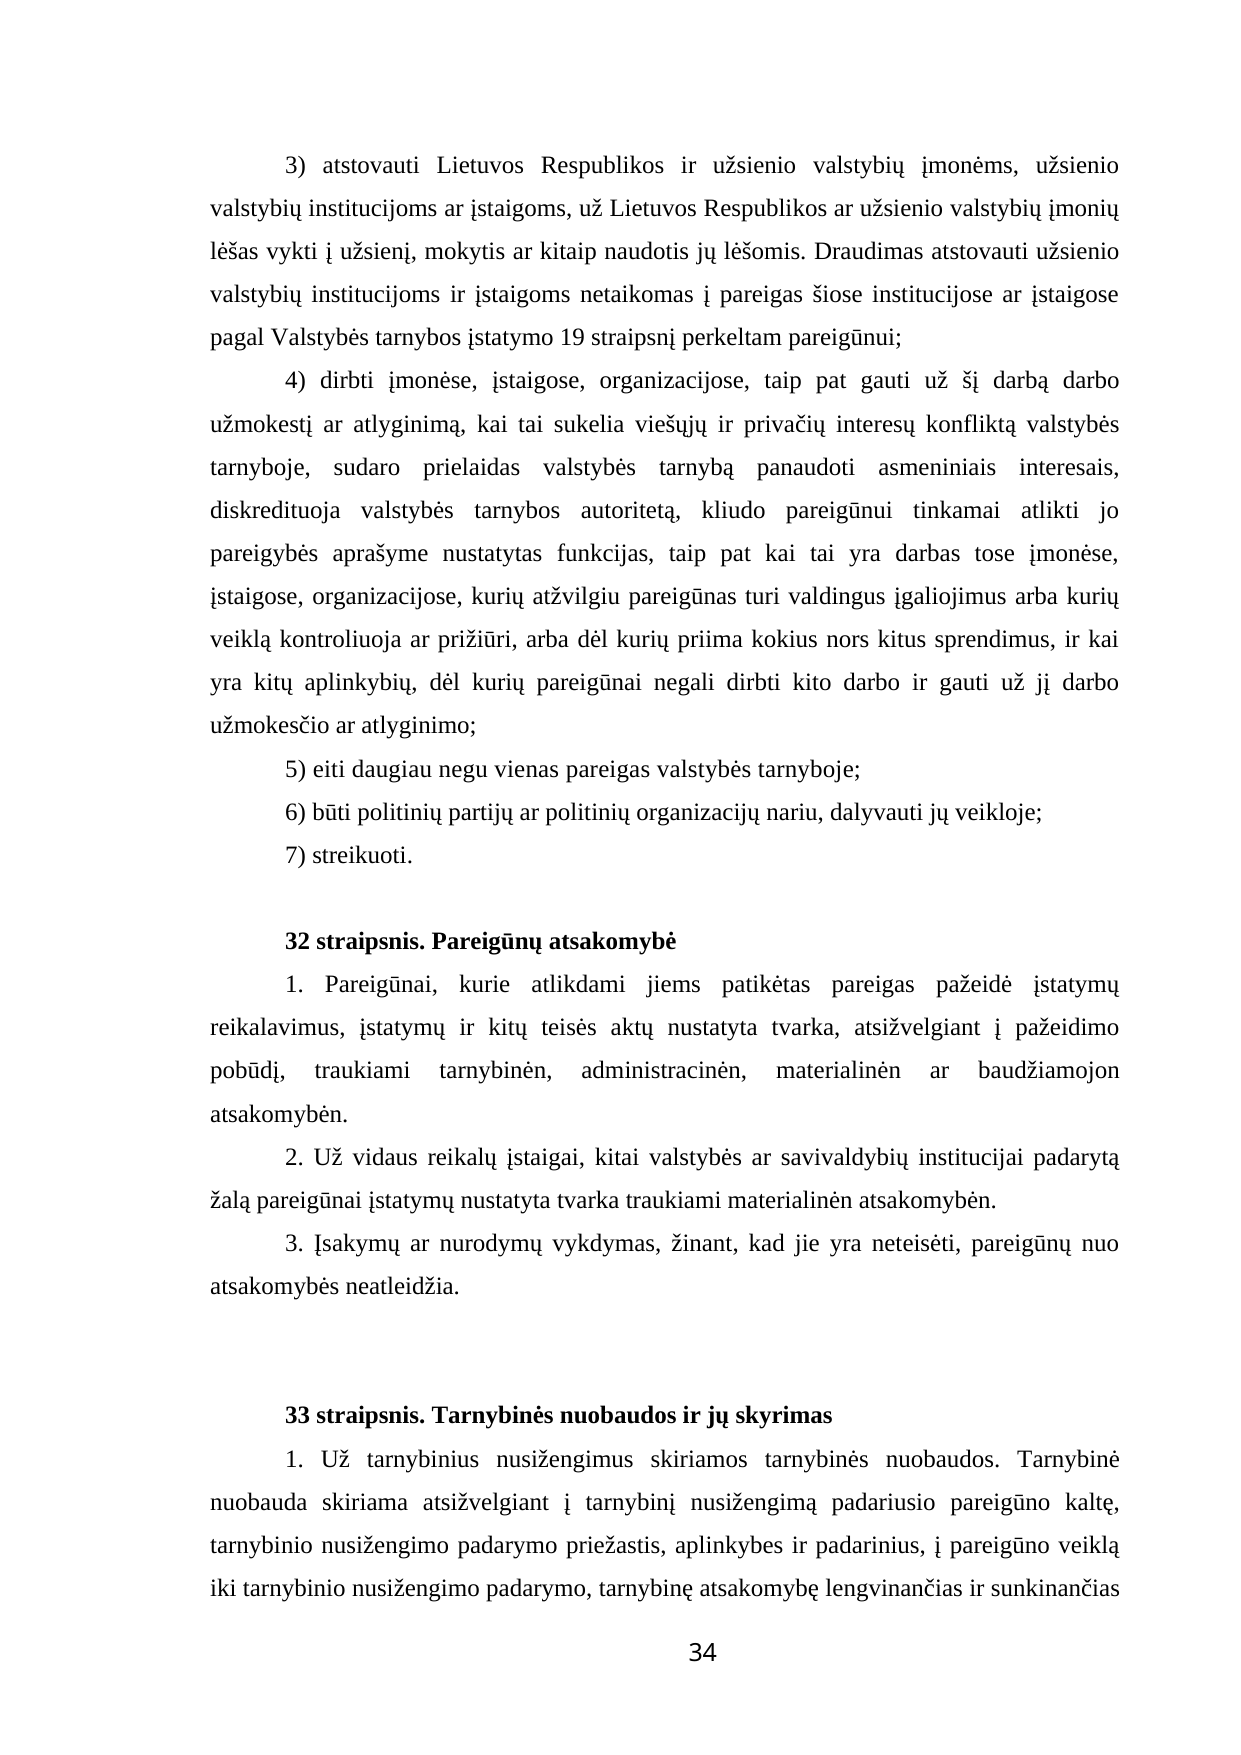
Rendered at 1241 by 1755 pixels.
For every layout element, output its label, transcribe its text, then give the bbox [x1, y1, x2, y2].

text 4) dirbti įmonėse, įstaigose, organizacijose, taip pat gauti už šį darbą darbo užmokestį ar atlyginimą, kai tai sukelia viešųjų ir privačių interesų konfliktą valstybės tarnyboje, sudaro prielaidas valstybės tarnybą panaudoti asmeniniais interesais, diskredituoja valstybės tarnybos autoritetą, kliudo pareigūnui tinkamai atlikti jo pareigybės aprašyme nustatytas funkcijas, taip pat kai tai yra darbas tose įmonėse, įstaigose, organizacijose, kurių atžvilgiu pareigūnas turi valdingus įgaliojimus arba kurių veiklą kontroliuoja ar prižiūri, arba dėl kurių priima kokius nors kitus sprendimus, ir kai yra kitų aplinkybių, dėl kurių pareigūnai negali dirbti kito darbo ir gauti už jį darbo užmokesčio ar atlyginimo; [210, 366, 1120, 739]
text 3. Įsakymų ar nurodymų vykdymas, žinant, kad jie yra neteisėti, pareigūnų nuo atsakomybės neatleidžia. [210, 1228, 1120, 1300]
text 1. Už tarnybinius nusižengimus skiriamos tarnybinės nuobaudos. Tarnybinė nuobauda skiriama atsižvelgiant į tarnybinį nusižengimą padariusio pareigūno kaltę, tarnybinio nusižengimo padarymo priežastis, aplinkybes ir padarinius, į pareigūno veiklą iki tarnybinio nusižengimo padarymo, tarnybinę atsakomybę lengvinančias ir sunkinančias [210, 1444, 1120, 1602]
text 2. Už vidaus reikalų įstaigai, kitai valstybės ar savivaldybių institucijai padarytą žalą pareigūnai įstatymų nustatyta tvarka traukiami materialinėn atsakomybėn. [210, 1142, 1120, 1214]
text 6) būti politinių partijų ar politinių organizacijų nariu, dalyvauti jų veikloje; [210, 797, 1120, 826]
text 5) eiti daugiau negu vienas pareigas valstybės tarnyboje; [210, 754, 1120, 782]
text 7) streikuoti. [210, 840, 1120, 869]
text 32 straipsnis. Pareigūnų atsakomybė [210, 926, 1120, 955]
text 1. Pareigūnai, kurie atlikdami jiems patikėtas pareigas pažeidė įstatymų reikalavimus, įstatymų ir kitų teisės aktų nustatyta tvarka, atsižvelgiant į pažeidimo pobūdį, traukiami tarnybinėn, administracinėn, materialinėn ar baudžiamojon atsakomybėn. [210, 969, 1120, 1127]
text 33 straipsnis. Tarnybinės nuobaudos ir jų skyrimas [210, 1401, 1120, 1429]
text 3) atstovauti Lietuvos Respublikos ir užsienio valstybių įmonėms, užsienio valstybių institucijoms ar įstaigoms, už Lietuvos Respublikos ar užsienio valstybių įmonių lėšas vykti į užsienį, mokytis ar kitaip naudotis jų lėšomis. Draudimas atstovauti užsienio valstybių institucijoms ir įstaigoms netaikomas į pareigas šiose institucijose ar įstaigose pagal Valstybės tarnybos įstatymo 19 straipsnį perkeltam pareigūnui; [210, 150, 1120, 351]
